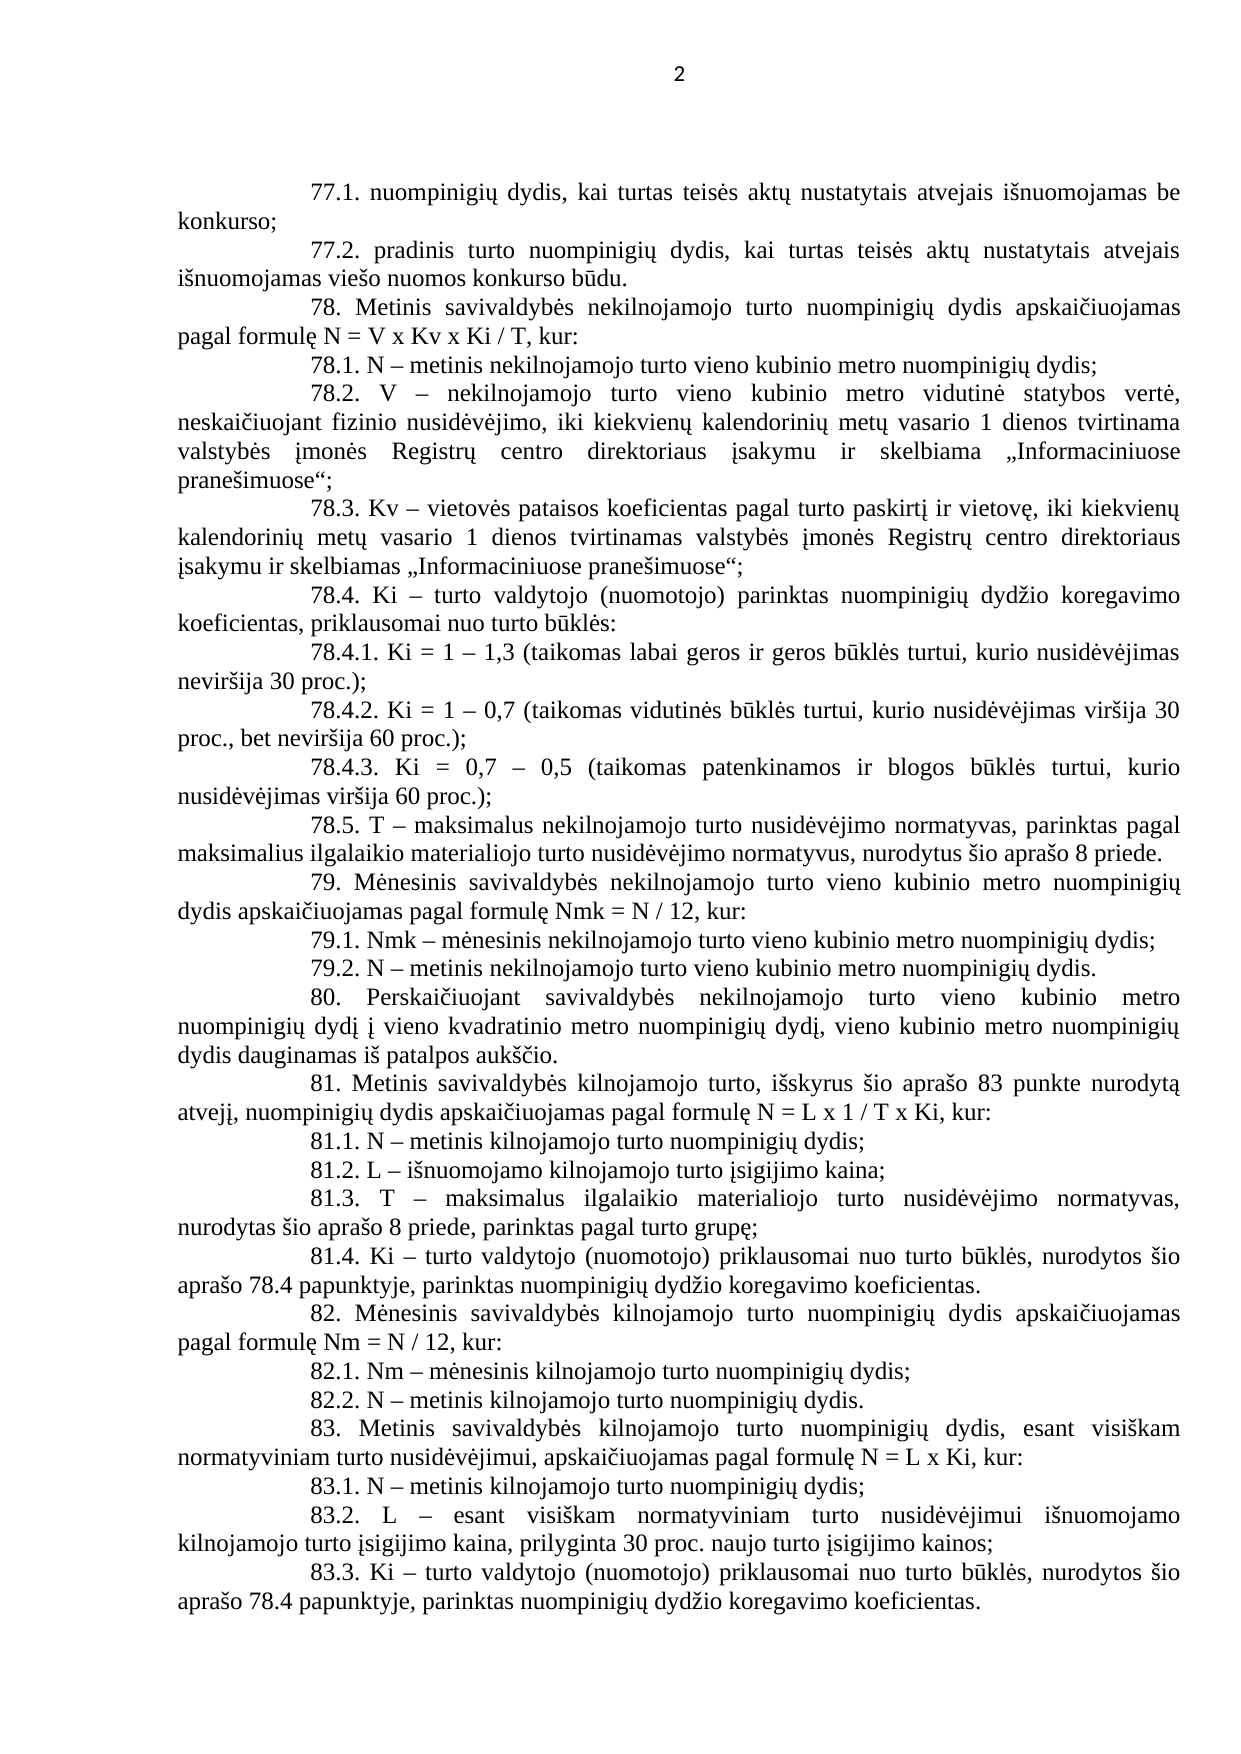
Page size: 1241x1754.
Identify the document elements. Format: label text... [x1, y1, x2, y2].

text 83.1. N – metinis kilnojamojo turto nuompinigių dydis; [177, 1471, 1181, 1500]
text 78.4.3. Ki = 0,7 – 0,5 (taikomas patenkinamos ir blogos būklės turtui, kurio nusidėvėjimas viršija 60 proc.); [177, 752, 1181, 810]
text 78.3. Kv – vietovės pataisos koeficientas pagal turto paskirtį ir vietovę, iki kiekvienų kalendorinių metų vasario 1 dienos tvirtinamas valstybės įmonės Registrų centro direktoriaus įsakymu ir skelbiamas „Informaciniuose pranešimuose“; [177, 493, 1181, 580]
text 78. Metinis savivaldybės nekilnojamojo turto nuompinigių dydis apskaičiuojamas pagal formulę N = V x Kv x Ki / T, kur: [177, 292, 1181, 350]
text 79.1. Nmk – mėnesinis nekilnojamojo turto vieno kubinio metro nuompinigių dydis; [177, 925, 1181, 953]
text 78.4.1. Ki = 1 – 1,3 (taikomas labai geros ir geros būklės turtui, kurio nusidėvėjimas neviršija 30 proc.); [177, 637, 1181, 695]
text 83. Metinis savivaldybės kilnojamojo turto nuompinigių dydis, esant visiškam normatyviniam turto nusidėvėjimui, apskaičiuojamas pagal formulę N = L x Ki, kur: [177, 1413, 1181, 1471]
text 79.2. N – metinis nekilnojamojo turto vieno kubinio metro nuompinigių dydis. [177, 953, 1181, 982]
text 78.4.2. Ki = 1 – 0,7 (taikomas vidutinės būklės turtui, kurio nusidėvėjimas viršija 30 proc., bet neviršija 60 proc.); [177, 695, 1181, 752]
text 83.3. Ki – turto valdytojo (nuomotojo) priklausomai nuo turto būklės, nurodytos šio aprašo 78.4 papunktyje, parinktas nuompinigių dydžio koregavimo koeficientas. [177, 1557, 1181, 1615]
text 78.1. N – metinis nekilnojamojo turto vieno kubinio metro nuompinigių dydis; [177, 350, 1181, 378]
text 81.1. N – metinis kilnojamojo turto nuompinigių dydis; [177, 1126, 1181, 1155]
text 77.1. nuompinigių dydis, kai turtas teisės aktų nustatytais atvejais išnuomojamas be konkurso; [177, 177, 1181, 235]
text 82.1. Nm – mėnesinis kilnojamojo turto nuompinigių dydis; [177, 1356, 1181, 1385]
text 81.3. T – maksimalus ilgalaikio materialiojo turto nusidėvėjimo normatyvas, nurodytas šio aprašo 8 priede, parinktas pagal turto grupę; [177, 1183, 1181, 1241]
text 78.5. T – maksimalus nekilnojamojo turto nusidėvėjimo normatyvas, parinktas pagal maksimalius ilgalaikio materialiojo turto nusidėvėjimo normatyvus, nurodytus šio aprašo 8 priede. [177, 810, 1181, 867]
text 81.2. L – išnuomojamo kilnojamojo turto įsigijimo kaina; [177, 1155, 1181, 1183]
text 78.4. Ki – turto valdytojo (nuomotojo) parinktas nuompinigių dydžio koregavimo koeficientas, priklausomai nuo turto būklės: [177, 580, 1181, 637]
text 80. Perskaičiuojant savivaldybės nekilnojamojo turto vieno kubinio metro nuompinigių dydį į vieno kvadratinio metro nuompinigių dydį, vieno kubinio metro nuompinigių dydis dauginamas iš patalpos aukščio. [177, 982, 1181, 1068]
text 81. Metinis savivaldybės kilnojamojo turto, išskyrus šio aprašo 83 punkte nurodytą atvejį, nuompinigių dydis apskaičiuojamas pagal formulę N = L x 1 / T x Ki, kur: [177, 1068, 1181, 1126]
text 83.2. L – esant visiškam normatyviniam turto nusidėvėjimui išnuomojamo kilnojamojo turto įsigijimo kaina, prilyginta 30 proc. naujo turto įsigijimo kainos; [177, 1500, 1181, 1557]
text 79. Mėnesinis savivaldybės nekilnojamojo turto vieno kubinio metro nuompinigių dydis apskaičiuojamas pagal formulę Nmk = N / 12, kur: [177, 867, 1181, 925]
text 82. Mėnesinis savivaldybės kilnojamojo turto nuompinigių dydis apskaičiuojamas pagal formulę Nm = N / 12, kur: [177, 1298, 1181, 1356]
text 78.2. V – nekilnojamojo turto vieno kubinio metro vidutinė statybos vertė, neskaičiuojant fizinio nusidėvėjimo, iki kiekvienų kalendorinių metų vasario 1 dienos tvirtinama valstybės įmonės Registrų centro direktoriaus įsakymu ir skelbiama „Informaciniuose pranešimuose“; [177, 378, 1181, 493]
text 81.4. Ki – turto valdytojo (nuomotojo) priklausomai nuo turto būklės, nurodytos šio aprašo 78.4 papunktyje, parinktas nuompinigių dydžio koregavimo koeficientas. [177, 1241, 1181, 1298]
text 77.2. pradinis turto nuompinigių dydis, kai turtas teisės aktų nustatytais atvejais išnuomojamas viešo nuomos konkurso būdu. [177, 235, 1181, 292]
text 82.2. N – metinis kilnojamojo turto nuompinigių dydis. [177, 1385, 1181, 1413]
